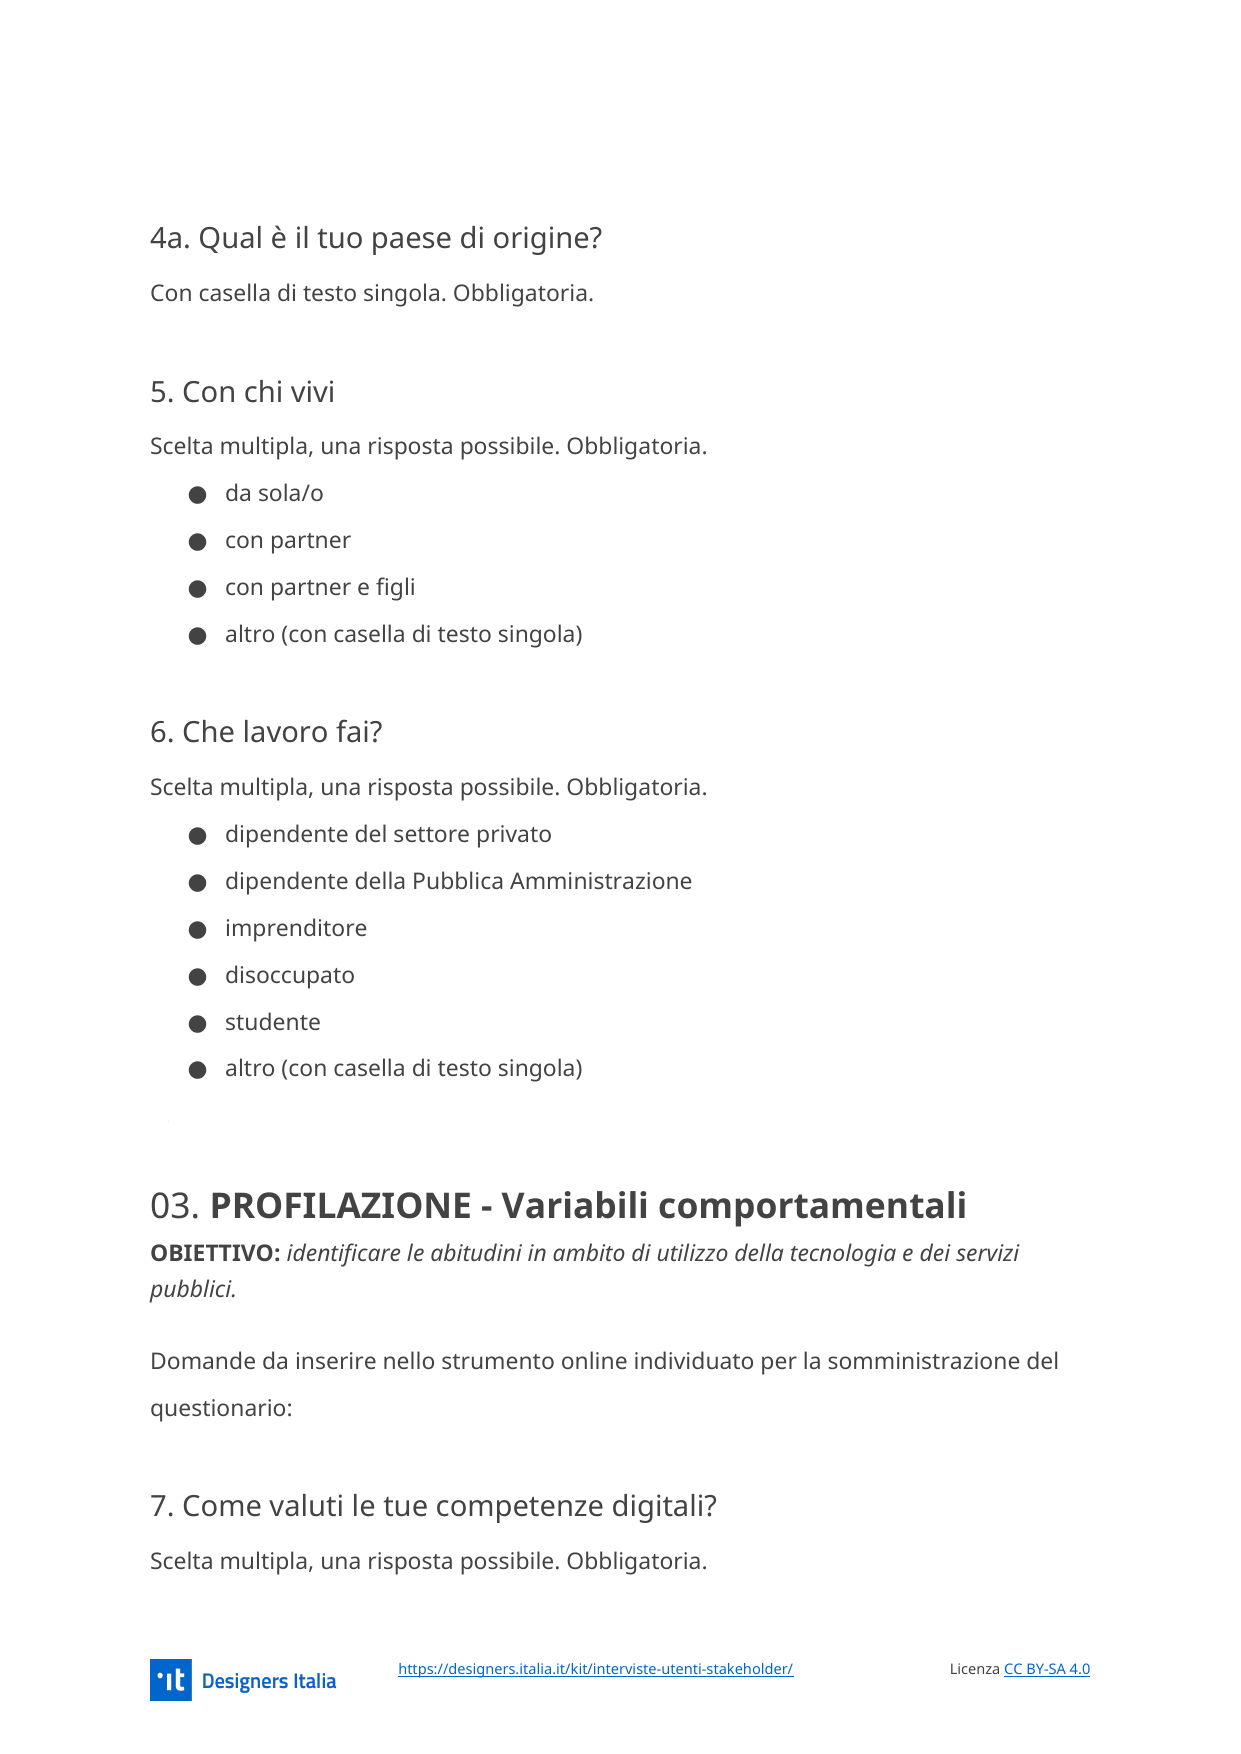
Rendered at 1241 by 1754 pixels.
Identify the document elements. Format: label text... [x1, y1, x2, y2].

text Con casella di testo singola. Obbligatoria. [150, 277, 1090, 308]
subtitle 5. Con chi vivi [150, 371, 1090, 411]
subtitle 4a. Qual è il tuo paese di origine? [150, 218, 1090, 257]
list con partner [187, 524, 1090, 555]
text Scelta multipla, una risposta possibile. Obbligatoria. [150, 771, 1090, 802]
subtitle 6. Che lavoro fai? [150, 712, 1090, 751]
text Scelta multipla, una risposta possibile. Obbligatoria. [150, 430, 1090, 462]
text Scelta multipla, una risposta possibile. Obbligatoria. [150, 1545, 1090, 1576]
picture [150, 1659, 347, 1701]
list disoccupato [187, 958, 1090, 990]
list imprenditore [187, 912, 1090, 943]
list altro (con casella di testo singola) [187, 618, 1090, 649]
list dipendente della Pubblica Amministrazione [187, 865, 1090, 896]
text Domande da inserire nello strumento online individuato per la somministrazione del questionario: [150, 1345, 1090, 1423]
list da sola/o [187, 477, 1090, 508]
list dipendente del settore privato [187, 818, 1090, 849]
subtitle 03. PROFILAZIONE - Variabili comportamentali [150, 1180, 1052, 1229]
text OBIETTIVO: identificare le abitudini in ambito di utilizzo della tecnologia e dei servizi pubblici. [150, 1237, 1090, 1304]
list con partner e figli [187, 571, 1090, 602]
list studente [187, 1005, 1090, 1037]
subtitle 7. Come valuti le tue competenze digitali? [150, 1485, 1090, 1525]
list altro (con casella di testo singola) [187, 1052, 1090, 1083]
